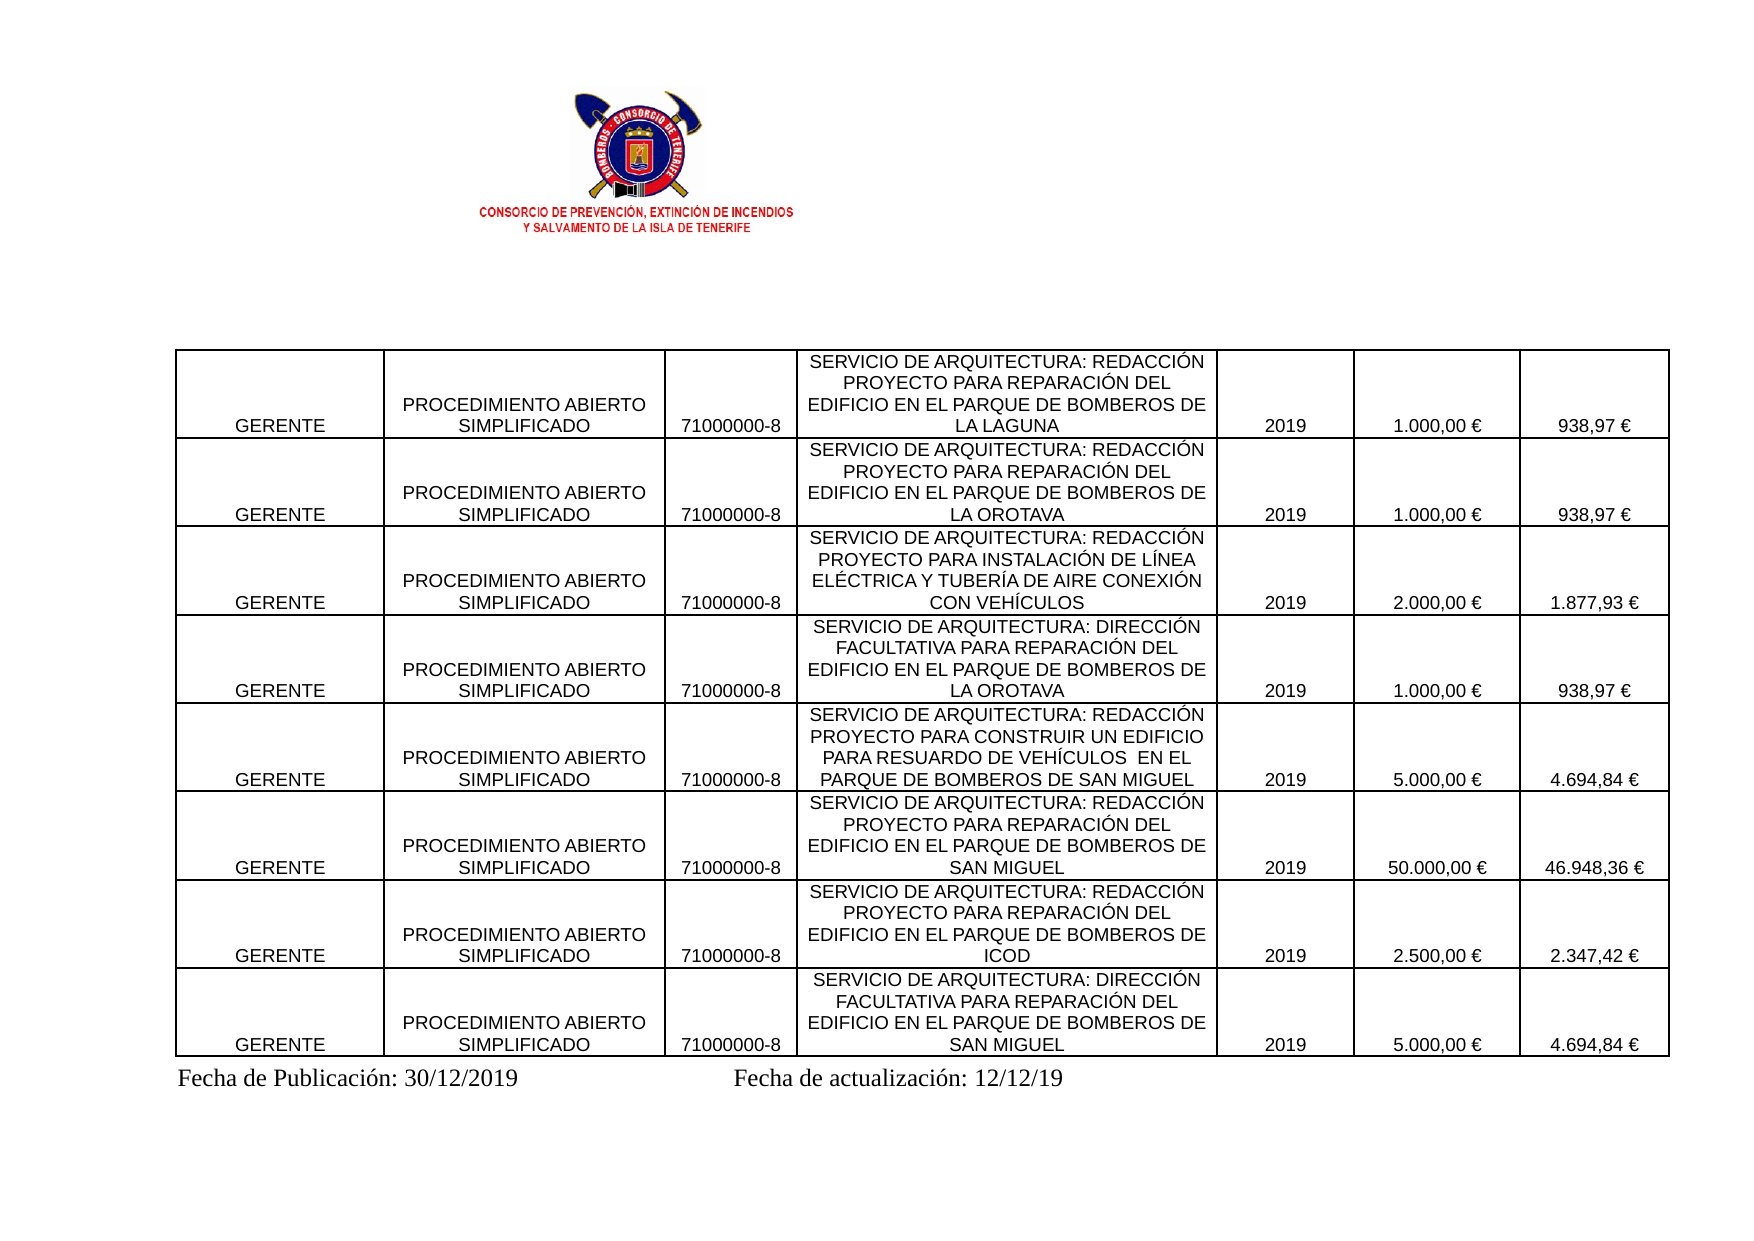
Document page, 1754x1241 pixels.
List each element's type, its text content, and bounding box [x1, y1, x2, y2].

table_cell 5.000,00 € [1355, 704, 1519, 790]
table_cell GERENTE [177, 527, 383, 613]
table_cell 2.500,00 € [1355, 881, 1519, 967]
table_cell 938,97 € [1521, 439, 1668, 525]
table_cell 71000000-8 [666, 881, 796, 967]
table_cell PROCEDIMIENTO ABIERTO SIMPLIFICADO [385, 527, 664, 613]
table_cell GERENTE [177, 881, 383, 967]
table_cell SERVICIO DE ARQUITECTURA: REDACCIÓN PROYECTO PARA CONSTRUIR UN EDIFICIO PARA RESUARDO DE VEHÍCULOS EN EL PARQUE DE BOMBEROS DE SAN MIGUEL [798, 704, 1216, 790]
table_cell GERENTE [177, 351, 383, 437]
table_cell PROCEDIMIENTO ABIERTO SIMPLIFICADO [385, 616, 664, 702]
table_cell 71000000-8 [666, 616, 796, 702]
table_cell SERVICIO DE ARQUITECTURA: REDACCIÓN PROYECTO PARA REPARACIÓN DEL EDIFICIO EN EL PARQUE DE BOMBEROS DE ICOD [798, 881, 1216, 967]
table_cell 71000000-8 [666, 969, 796, 1055]
table_cell GERENTE [177, 704, 383, 790]
table_cell 1.877,93 € [1521, 527, 1668, 613]
table_cell GERENTE [177, 792, 383, 878]
table_cell SERVICIO DE ARQUITECTURA: DIRECCIÓN FACULTATIVA PARA REPARACIÓN DEL EDIFICIO EN EL PARQUE DE BOMBEROS DE LA OROTAVA [798, 616, 1216, 702]
table_cell GERENTE [177, 616, 383, 702]
table_cell SERVICIO DE ARQUITECTURA: REDACCIÓN PROYECTO PARA REPARACIÓN DEL EDIFICIO EN EL PARQUE DE BOMBEROS DE LA OROTAVA [798, 439, 1216, 525]
table_cell 71000000-8 [666, 527, 796, 613]
table_cell 50.000,00 € [1355, 792, 1519, 878]
table_cell 938,97 € [1521, 351, 1668, 437]
table_cell SERVICIO DE ARQUITECTURA: REDACCIÓN PROYECTO PARA REPARACIÓN DEL EDIFICIO EN EL PARQUE DE BOMBEROS DE SAN MIGUEL [798, 792, 1216, 878]
table_cell 71000000-8 [666, 792, 796, 878]
table_cell GERENTE [177, 969, 383, 1055]
table_cell 2019 [1218, 881, 1353, 967]
table_cell 938,97 € [1521, 616, 1668, 702]
table_cell 2019 [1218, 969, 1353, 1055]
table_cell 1.000,00 € [1355, 439, 1519, 525]
table_cell 2019 [1218, 704, 1353, 790]
table_cell 4.694,84 € [1521, 969, 1668, 1055]
table_cell PROCEDIMIENTO ABIERTO SIMPLIFICADO [385, 351, 664, 437]
table_cell 71000000-8 [666, 351, 796, 437]
table_cell 1.000,00 € [1355, 616, 1519, 702]
table_cell 4.694,84 € [1521, 704, 1668, 790]
table_cell 46.948,36 € [1521, 792, 1668, 878]
table_cell PROCEDIMIENTO ABIERTO SIMPLIFICADO [385, 439, 664, 525]
table_cell GERENTE [177, 439, 383, 525]
table_cell 5.000,00 € [1355, 969, 1519, 1055]
table_cell 2.347,42 € [1521, 881, 1668, 967]
table_cell 71000000-8 [666, 439, 796, 525]
table_cell 2019 [1218, 527, 1353, 613]
table_cell PROCEDIMIENTO ABIERTO SIMPLIFICADO [385, 704, 664, 790]
table_cell SERVICIO DE ARQUITECTURA: REDACCIÓN PROYECTO PARA REPARACIÓN DEL EDIFICIO EN EL PARQUE DE BOMBEROS DE LA LAGUNA [798, 351, 1216, 437]
table_cell 2.000,00 € [1355, 527, 1519, 613]
table_cell SERVICIO DE ARQUITECTURA: DIRECCIÓN FACULTATIVA PARA REPARACIÓN DEL EDIFICIO EN EL PARQUE DE BOMBEROS DE SAN MIGUEL [798, 969, 1216, 1055]
table_cell 2019 [1218, 351, 1353, 437]
table_cell 1.000,00 € [1355, 351, 1519, 437]
table_cell 71000000-8 [666, 704, 796, 790]
table_cell 2019 [1218, 792, 1353, 878]
table_cell PROCEDIMIENTO ABIERTO SIMPLIFICADO [385, 792, 664, 878]
table_cell PROCEDIMIENTO ABIERTO SIMPLIFICADO [385, 969, 664, 1055]
table_cell PROCEDIMIENTO ABIERTO SIMPLIFICADO [385, 881, 664, 967]
table_cell SERVICIO DE ARQUITECTURA: REDACCIÓN PROYECTO PARA INSTALACIÓN DE LÍNEA ELÉCTRICA Y TUBERÍA DE AIRE CONEXIÓN CON VEHÍCULOS [798, 527, 1216, 613]
table_cell 2019 [1218, 616, 1353, 702]
table_cell 2019 [1218, 439, 1353, 525]
